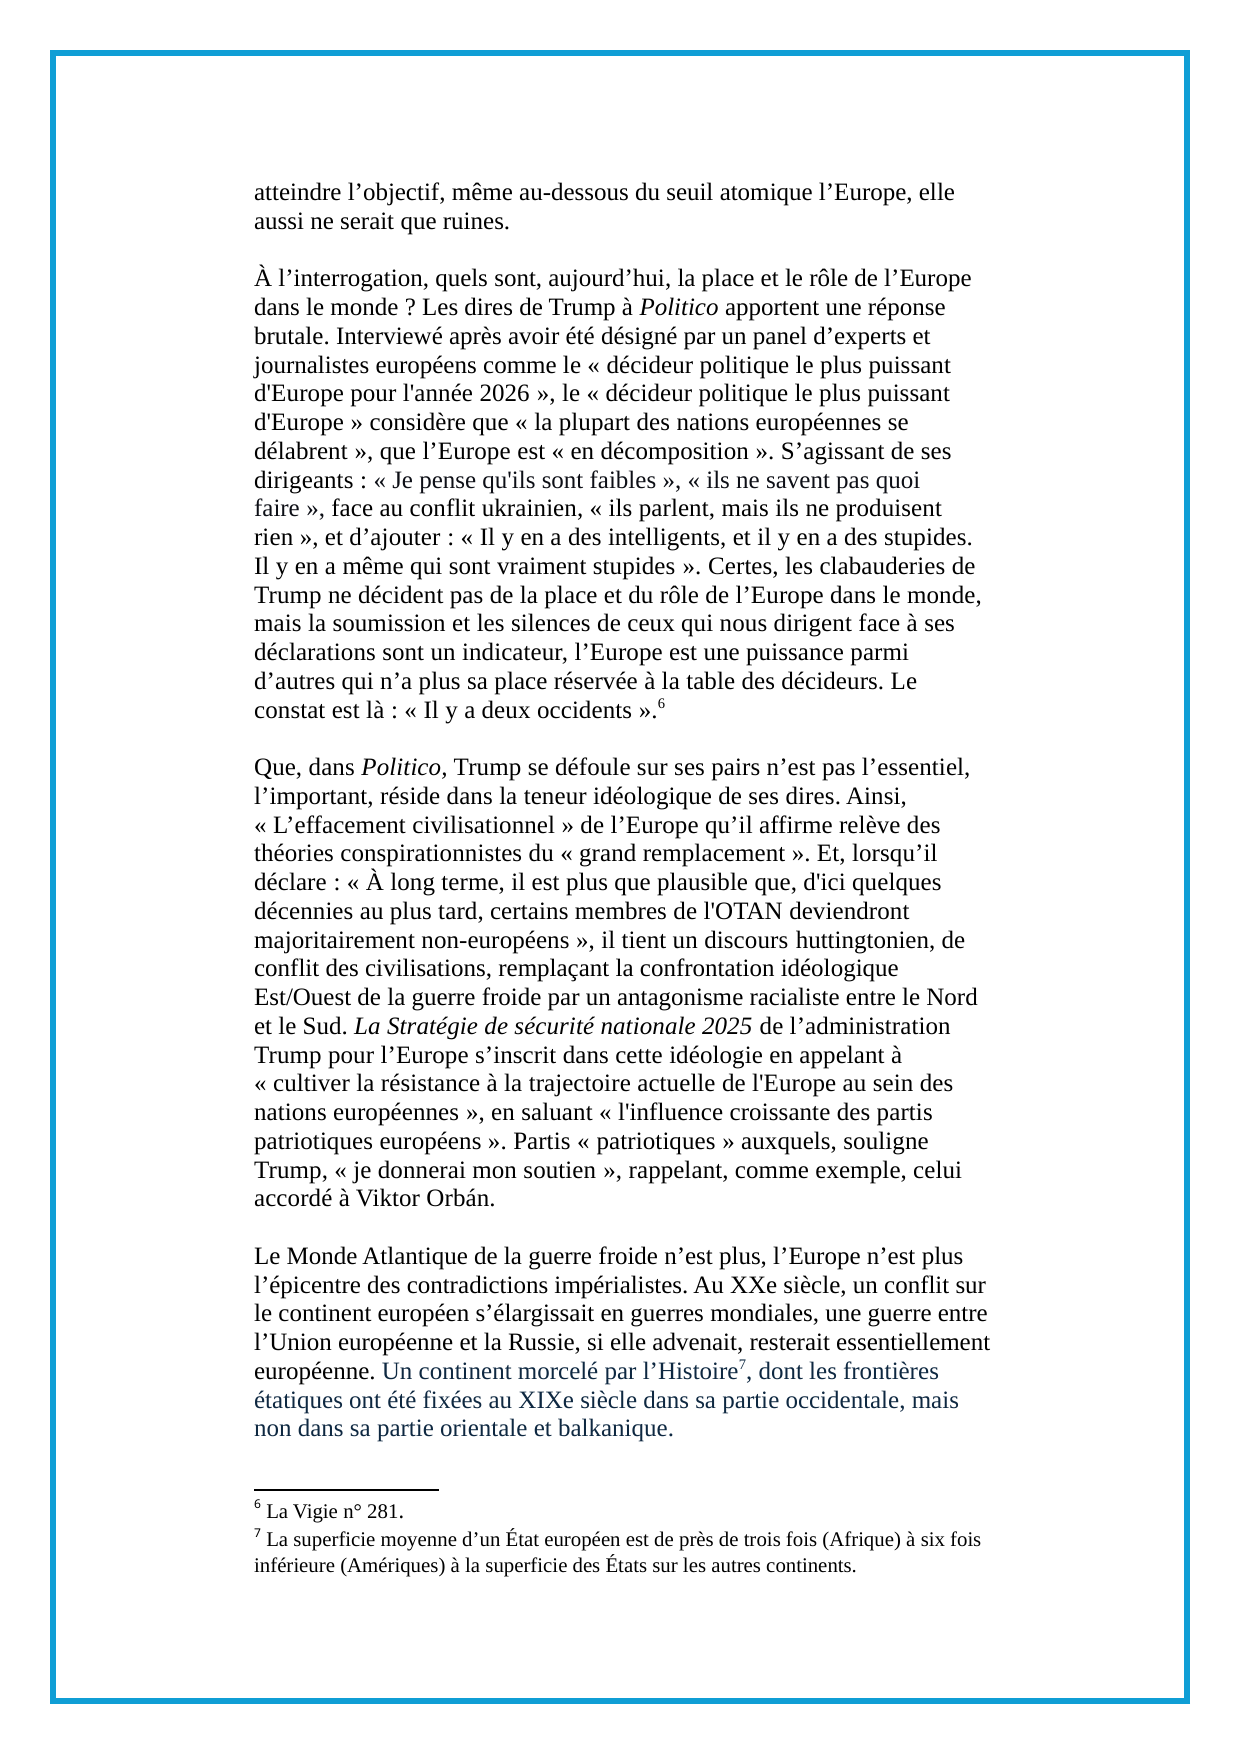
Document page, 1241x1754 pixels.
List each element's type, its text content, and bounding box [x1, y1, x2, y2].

text La Vigie n° 281. [254, 1496, 992, 1524]
text Le Monde Atlantique de la guerre froide n’est plus, l’Europe n’est plus l’épicentre des contradictions impérialistes. Au XXe siècle, un conflit sur le continent européen s’élargissait en guerres mondiales, une guerre entre l’Union européenne et la Russie, si elle advenait, resterait essentiellement européenne. Un continent morcelé par l’Histoire, dont les frontières étatiques ont été fixées au XIXe siècle dans sa partie occidentale, mais non dans sa partie orientale et balkanique. [254, 1241, 992, 1442]
text « L’effacement civilisationnel » de l’Europe qu’il affirme relève des théories conspirationnistes du « grand remplacement ». Et, lorsqu’il déclare : « À long terme, il est plus que plausible que, d'ici quelques décennies au plus tard, certains membres de l'OTAN deviendront majoritairement non-européens », il tient un discours huttingtonien, de conflit des civilisations, remplaçant la confrontation idéologique Est/Ouest de la guerre froide par un antagonisme racialiste entre le Nord et le Sud. La Stratégie de sécurité nationale 2025 de l’administration Trump pour l’Europe s’inscrit dans cette idéologie en appelant à [254, 810, 992, 1068]
text atteindre l’objectif, même au-dessous du seuil atomique l’Europe, elle aussi ne serait que ruines. [254, 177, 992, 235]
text « cultiver la résistance à la trajectoire actuelle de l'Europe au sein des nations européennes », en saluant « l'influence croissante des partis patriotiques européens ». Partis « patriotiques » auxquels, souligne Trump, « je donnerai mon soutien », rappelant, comme exemple, celui accordé à Viktor Orbán. [254, 1068, 992, 1212]
text La superficie moyenne d’un État européen est de près de trois fois (Afrique) à six fois inférieure (Amériques) à la superficie des États sur les autres continents. [254, 1524, 992, 1577]
text À l’interrogation, quels sont, aujourd’hui, la place et le rôle de l’Europe dans le monde ? Les dires de Trump à Politico apportent une réponse brutale. Interviewé après avoir été désigné par un panel d’experts et journalistes européens comme le « décideur politique le plus puissant d'Europe pour l'année 2026 », le « décideur politique le plus puissant d'Europe » considère que « la plupart des nations européennes se délabrent », que l’Europe est « en décomposition ». S’agissant de ses dirigeants : « Je pense qu'ils sont faibles », « ils ne savent pas quoi faire », face au conflit ukrainien, « ils parlent, mais ils ne produisent rien », et d’ajouter : « Il y en a des intelligents, et il y en a des stupides. Il y en a même qui sont vraiment stupides ». Certes, les clabauderies de Trump ne décident pas de la place et du rôle de l’Europe dans le monde, mais la soumission et les silences de ceux qui nous dirigent face à ses déclarations sont un indicateur, l’Europe est une puissance parmi d’autres qui n’a plus sa place réservée à la table des décideurs. Le constat est là : « Il y a deux occidents ». [254, 263, 992, 723]
text Que, dans Politico, Trump se défoule sur ses pairs n’est pas l’essentiel, l’important, réside dans la teneur idéologique de ses dires. Ainsi, [254, 752, 992, 810]
